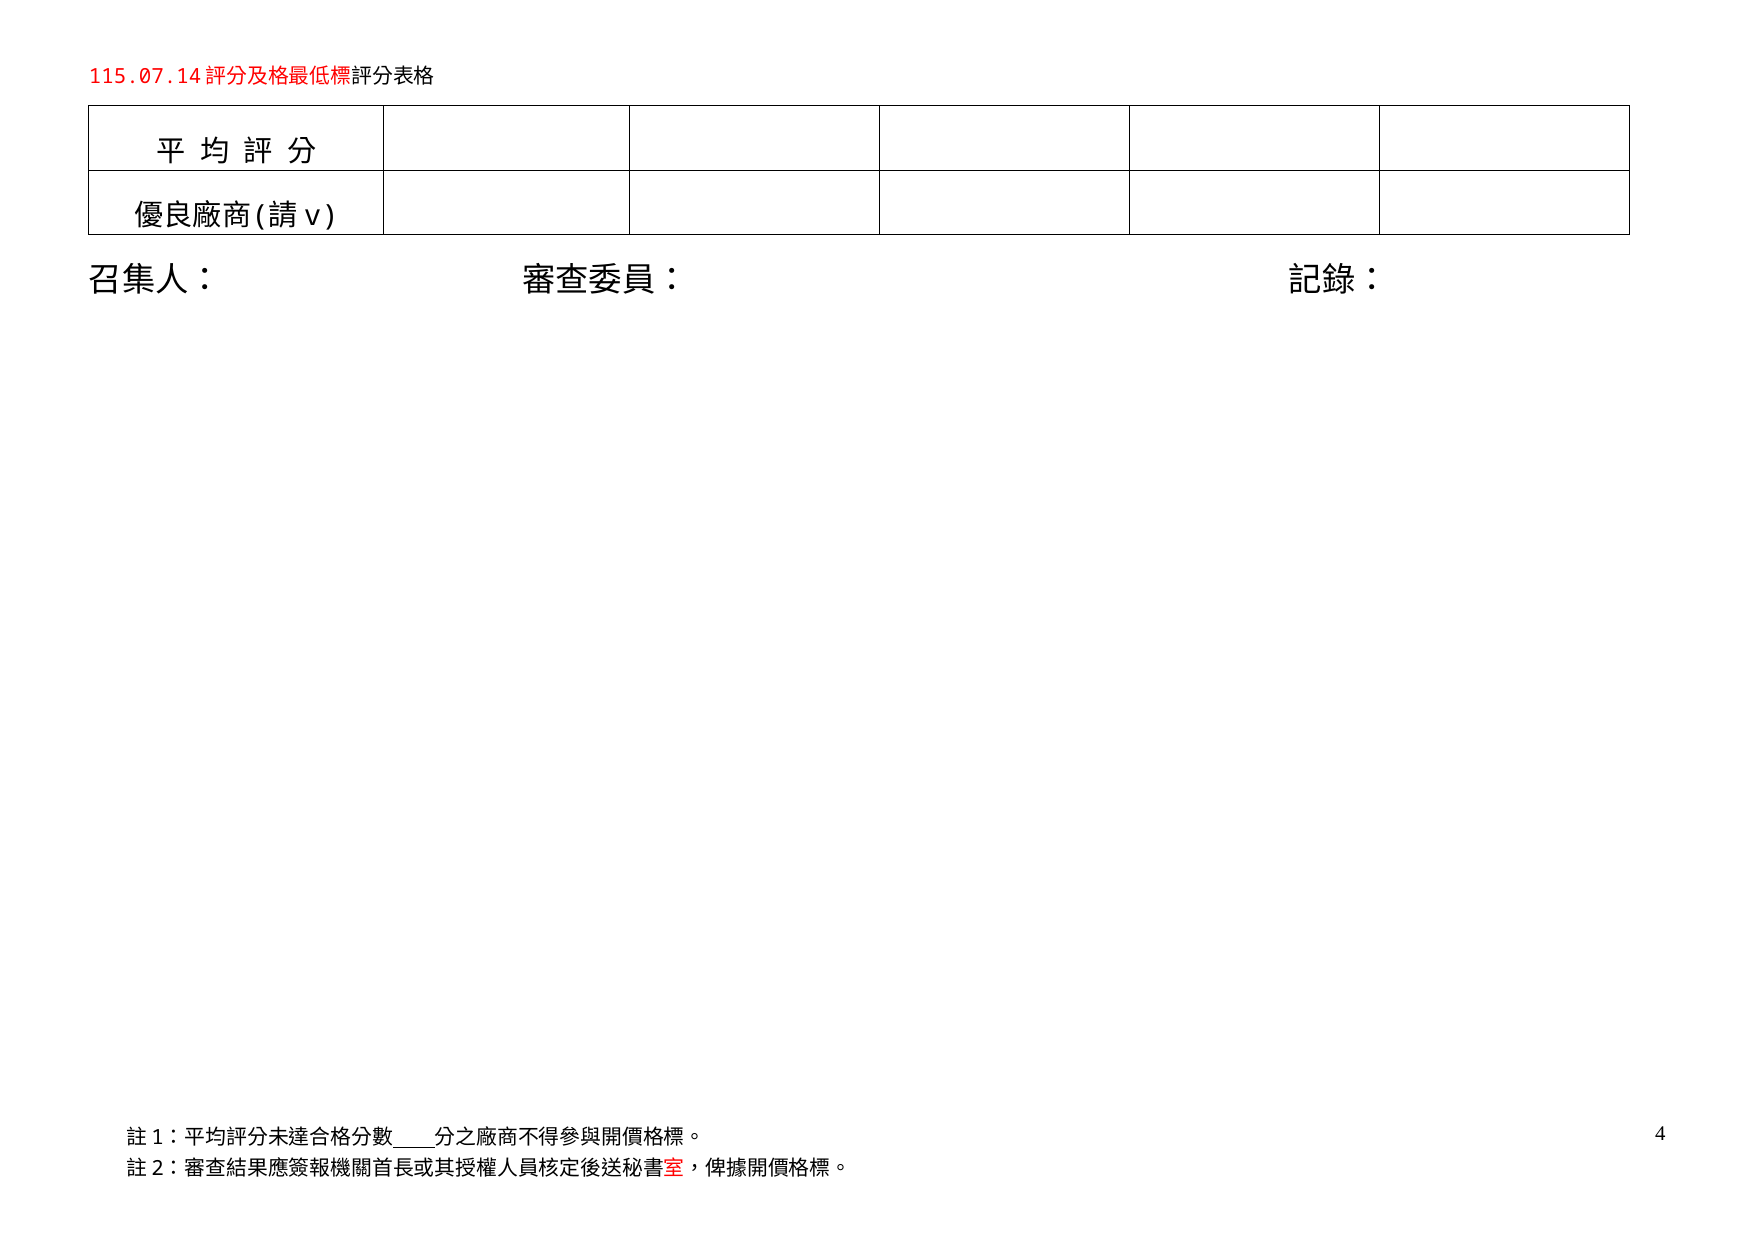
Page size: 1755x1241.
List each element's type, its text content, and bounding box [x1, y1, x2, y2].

table_cell 優良廠商(請v) [89, 171, 383, 234]
table_cell [1380, 106, 1629, 169]
table_cell [630, 106, 879, 169]
table_cell [1380, 171, 1629, 234]
table_cell [1130, 106, 1379, 169]
text 召集人： 審查委員： 記錄： [89, 235, 1666, 298]
table_cell [384, 171, 629, 234]
table_cell [1130, 171, 1379, 234]
table_cell [880, 171, 1129, 234]
table_cell [384, 106, 629, 169]
table_cell [630, 171, 879, 234]
table_cell 平 均 評 分 [89, 106, 383, 169]
table_cell [880, 106, 1129, 169]
